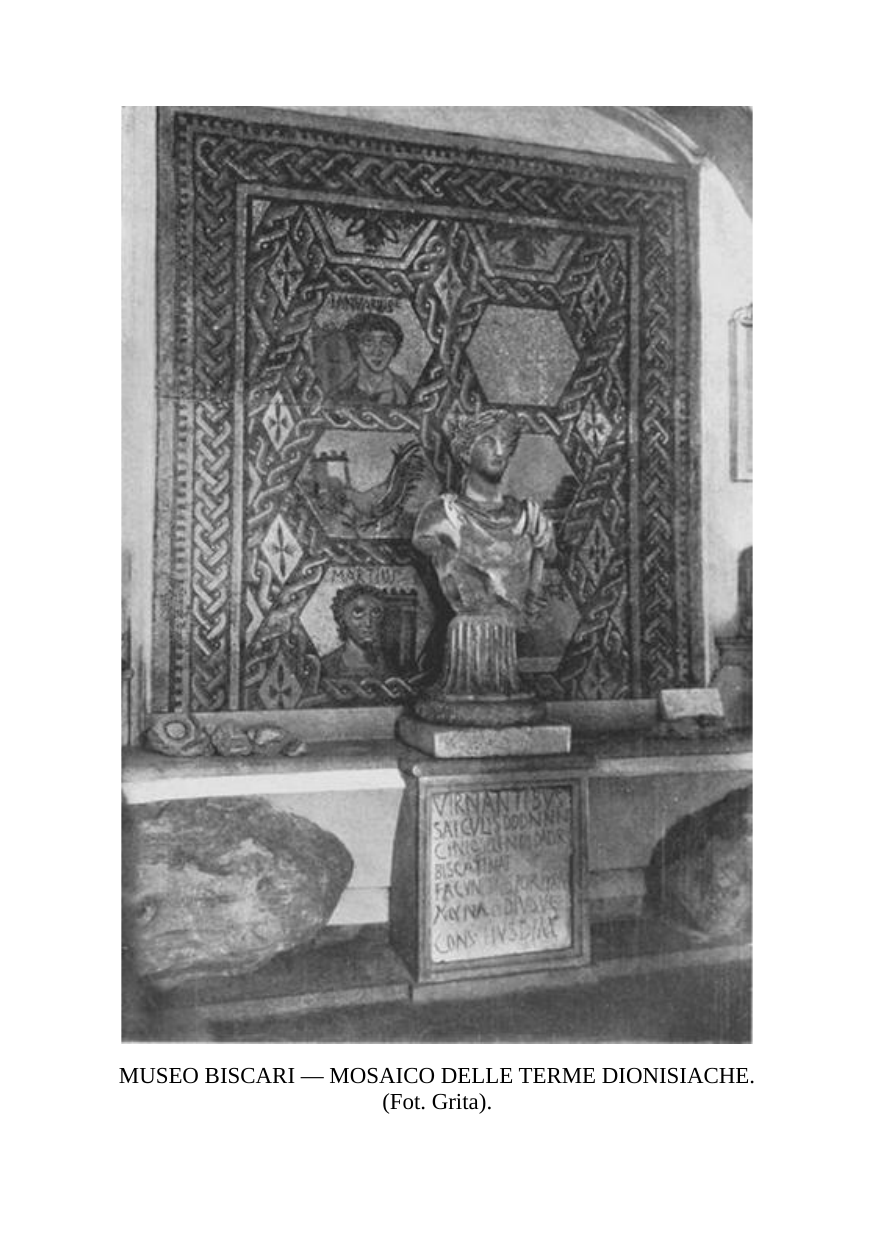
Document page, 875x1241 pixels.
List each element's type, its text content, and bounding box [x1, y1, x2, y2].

text MUSEO BISCARI ― MOSAICO DELLE TERME DIONISIACHE. (Fot. Grita). [106, 1062, 768, 1114]
picture [121, 106, 753, 1044]
